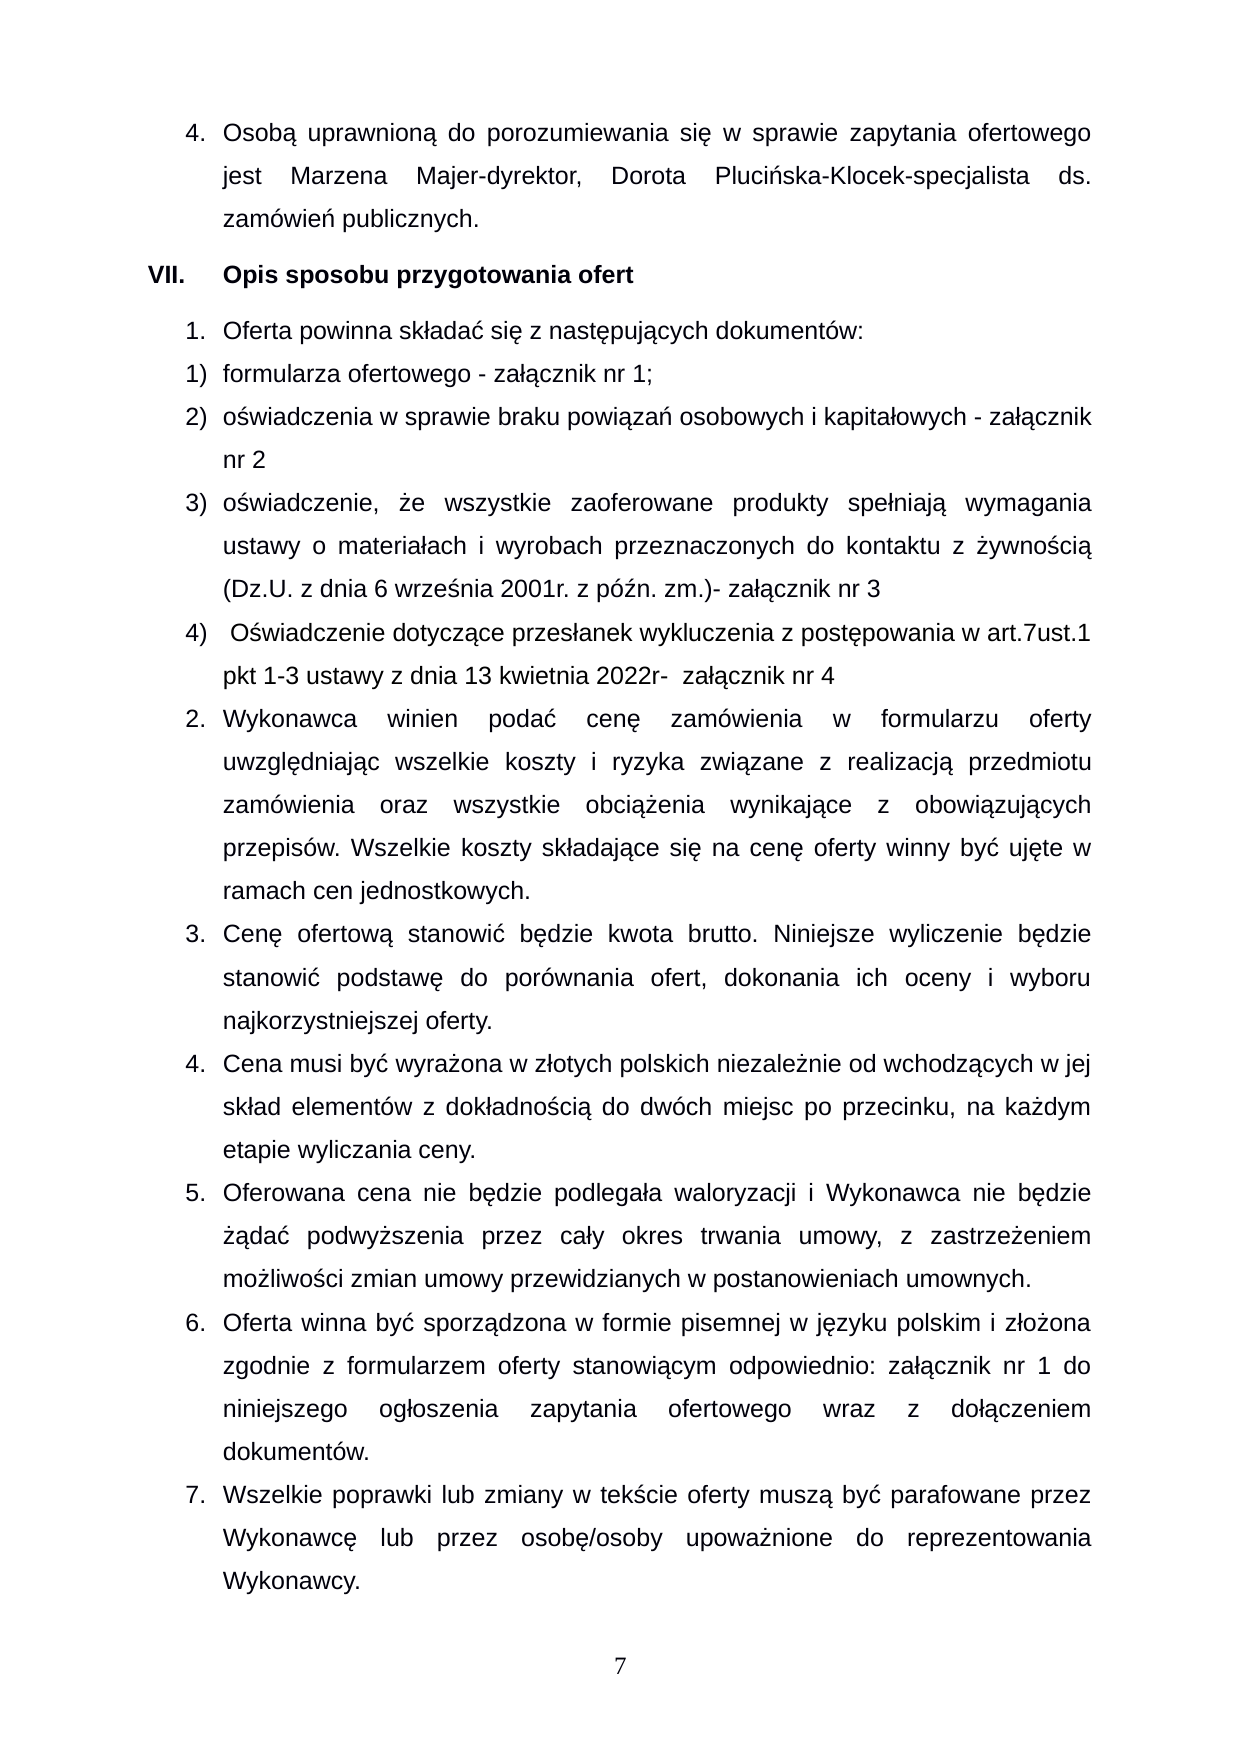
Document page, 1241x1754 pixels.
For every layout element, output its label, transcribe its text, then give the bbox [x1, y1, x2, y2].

list Oferta powinna składać się z następujących dokumentów: [185, 316, 1093, 344]
list Cenę ofertową stanowić będzie kwota brutto. Niniejsze wyliczenie będzie stanowić podstawę do porównania ofert, dokonania ich oceny i wyboru najkorzystniejszej oferty. [185, 919, 1093, 1034]
subtitle Opis sposobu przygotowania ofert [185, 260, 1093, 289]
list oświadczenie, że wszystkie zaoferowane produkty spełniają wymagania ustawy o materiałach i wyrobach przeznaczonych do kontaktu z żywnością (Dz.U. z dnia 6 września 2001r. z późn. zm.)- załącznik nr 3 [185, 488, 1093, 603]
list Cena musi być wyrażona w złotych polskich niezależnie od wchodzących w jej skład elementów z dokładnością do dwóch miejsc po przecinku, na każdym etapie wyliczania ceny. [185, 1049, 1093, 1164]
list Wszelkie poprawki lub zmiany w tekście oferty muszą być parafowane przez Wykonawcę lub przez osobę/osoby upoważnione do reprezentowania Wykonawcy. [185, 1480, 1093, 1595]
list Oświadczenie dotyczące przesłanek wykluczenia z postępowania w art.7ust.1 pkt 1-3 ustawy z dnia 13 kwietnia 2022r- załącznik nr 4 [185, 617, 1093, 689]
list oświadczenia w sprawie braku powiązań osobowych i kapitałowych - załącznik nr 2 [185, 402, 1093, 474]
list Osobą uprawnioną do porozumiewania się w sprawie zapytania ofertowego jest Marzena Majer-dyrektor, Dorota Plucińska-Klocek-specjalista ds. zamówień publicznych. [185, 118, 1093, 233]
list Wykonawca winien podać cenę zamówienia w formularzu oferty uwzględniając wszelkie koszty i ryzyka związane z realizacją przedmiotu zamówienia oraz wszystkie obciążenia wynikające z obowiązujących przepisów. Wszelkie koszty składające się na cenę oferty winny być ujęte w ramach cen jednostkowych. [185, 704, 1093, 905]
list Oferta winna być sporządzona w formie pisemnej w języku polskim i złożona zgodnie z formularzem oferty stanowiącym odpowiednio: załącznik nr 1 do niniejszego ogłoszenia zapytania ofertowego wraz z dołączeniem dokumentów. [185, 1307, 1093, 1466]
list Oferowana cena nie będzie podlegała waloryzacji i Wykonawca nie będzie żądać podwyższenia przez cały okres trwania umowy, z zastrzeżeniem możliwości zmian umowy przewidzianych w postanowieniach umownych. [185, 1178, 1093, 1293]
list formularza ofertowego - załącznik nr 1; [185, 359, 1093, 387]
